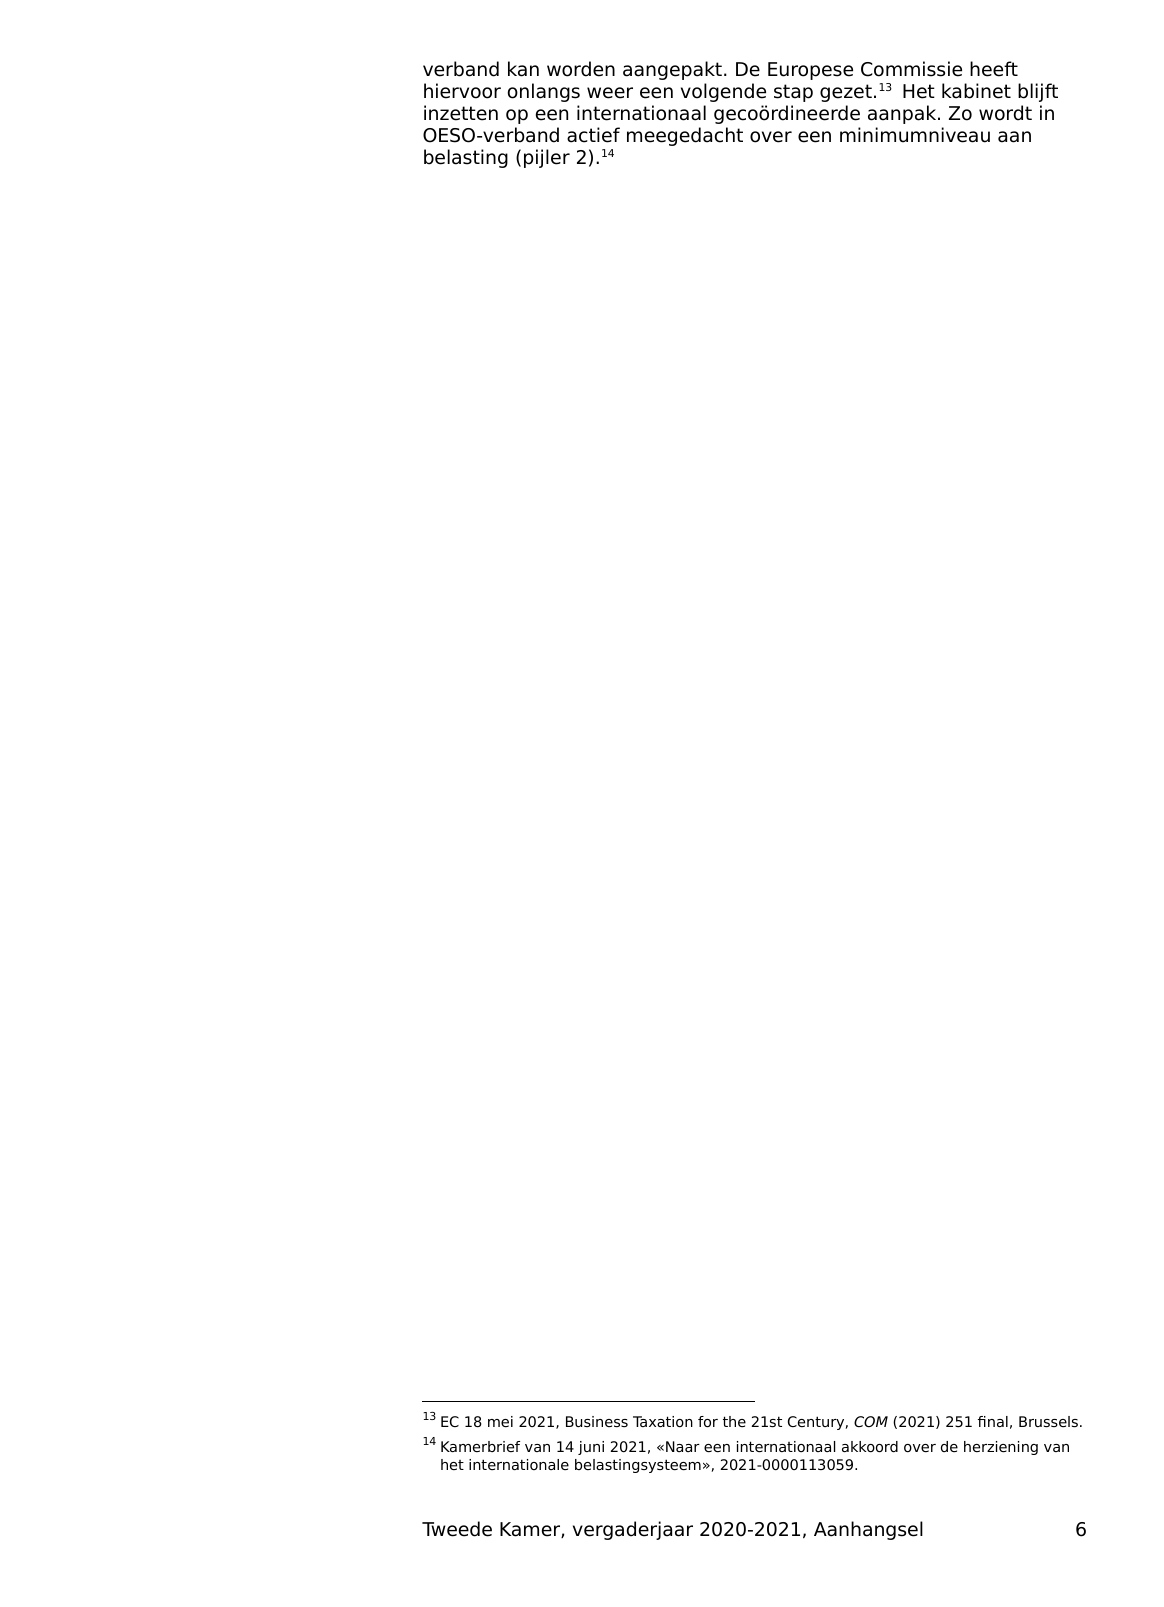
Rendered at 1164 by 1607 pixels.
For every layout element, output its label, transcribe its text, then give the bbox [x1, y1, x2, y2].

text verband kan worden aangepakt. De Europese Commissie heeft hiervoor onlangs weer een volgende stap gezet. Het kabinet blijft inzetten op een internationaal gecoördineerde aanpak. Zo wordt in OESO-verband actief meegedacht over een minimumniveau aan belasting (pijler 2). [422, 59, 1087, 169]
text Kamerbrief van 14 juni 2021, «Naar een internationaal akkoord over de herziening van het internationale belastingsysteem», 2021-0000113059. [422, 1435, 1087, 1474]
text EC 18 mei 2021, Business Taxation for the 21st Century, COM (2021) 251 final, Brussels. [422, 1410, 1087, 1432]
